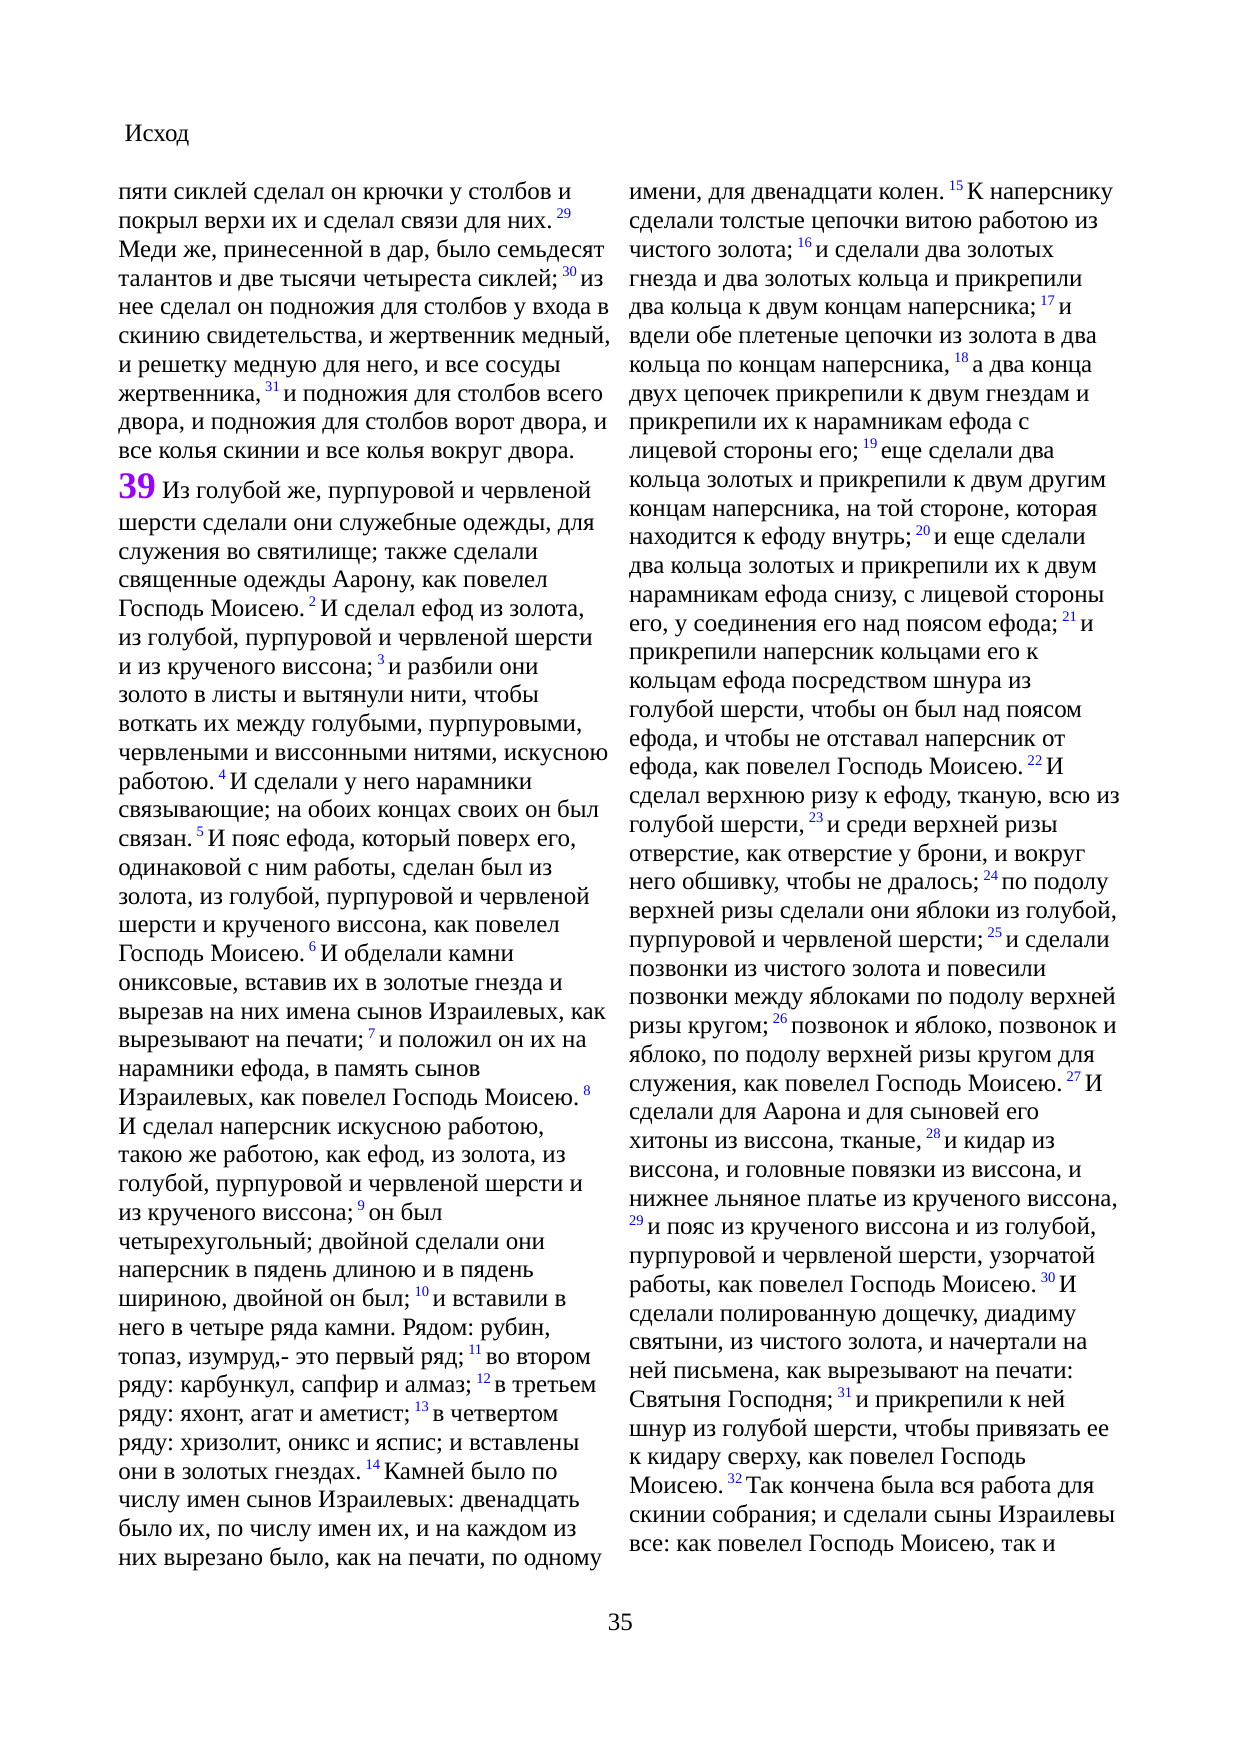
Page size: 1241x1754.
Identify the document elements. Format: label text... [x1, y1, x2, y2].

text имени, для двенадцати колен. 15 К наперснику сделали толстые цепочки витою работою из чистого золота; 16 и сделали два золотых гнезда и два золотых кольца и прикрепили два кольца к двум концам наперсника; 17 и вдели обе плетеные цепочки из золота в два кольца по концам наперсника, 18 а два конца двух цепочек прикрепили к двум гнездам и прикрепили их к нарамникам ефода с лицевой стороны его; 19 еще сделали два кольца золотых и прикрепили к двум другим концам наперсника, на той стороне, которая находится к ефоду внутрь; 20 и еще сделали два кольца золотых и прикрепили их к двум нарамникам ефода снизу, с лицевой стороны его, у соединения его над поясом ефода; 21 и прикрепили наперсник кольцами его к кольцам ефода посредством шнура из голубой шерсти, чтобы он был над поясом ефода, и чтобы не отставал наперсник от ефода, как повелел Господь Моисею. 22 И сделал верхнюю ризу к ефоду, тканую, всю из голубой шерсти, 23 и среди верхней ризы отверстие, как отверстие у брони, и вокруг него обшивку, чтобы не дралось; 24 по подолу верхней ризы сделали они яблоки из голубой, пурпуровой и червленой шерсти; 25 и сделали позвонки из чистого золота и повесили позвонки между яблоками по подолу верхней ризы кругом; 26 позвонок и яблоко, позвонок и яблоко, по подолу верхней ризы кругом для служения, как повелел Господь Моисею. 27 И сделали для Аарона и для сыновей его хитоны из виссона, тканые, 28 и кидар из виссона, и головные повязки из виссона, и нижнее льняное платье из крученого виссона, 29 и пояс из крученого виссона и из голубой, пурпуровой и червленой шерсти, узорчатой работы, как повелел Господь Моисею. 30 И сделали полированную дощечку, диадиму святыни, из чистого золота, и начертали на ней письмена, как вырезывают на печати: Святыня Господня; 31 и прикрепили к ней шнур из голубой шерсти, чтобы привязать ее к кидару сверху, как повелел Господь Моисею. 32 Так кончена была вся работа для скинии собрания; и сделали сыны Израилевы все: как повелел Господь Моисею, так и [629, 176, 1122, 1556]
text пяти сиклей сделал он крючки у столбов и покрыл верхи их и сделал связи для них. 29 Меди же, принесенной в дар, было семьдесят талантов и две тысячи четыреста сиклей; 30 из нее сделал он подножия для столбов у входа в скинию свидетельства, и жертвенник медный, и решетку медную для него, и все сосуды жертвенника, 31 и подножия для столбов всего двора, и подножия для столбов ворот двора, и все колья скинии и все колья вокруг двора. [118, 176, 611, 464]
text 39 Из голубой же, пурпуровой и червленой шерсти сделали они служебные одежды, для служения во святилище; также сделали священные одежды Аарону, как повелел Господь Моисею. 2 И сделал ефод из золота, из голубой, пурпуровой и червленой шерсти и из крученого виссона; 3 и разбили они золото в листы и вытянули нити, чтобы воткать их между голубыми, пурпуровыми, червлеными и виссонными нитями, искусною работою. 4 И сделали у него нарамники связывающие; на обоих концах своих он был связан. 5 И пояс ефода, который поверх его, одинаковой с ним работы, сделан был из золота, из голубой, пурпуровой и червленой шерсти и крученого виссона, как повелел Господь Моисею. 6 И обделали камни ониксовые, вставив их в золотые гнезда и вырезав на них имена сынов Израилевых, как вырезывают на печати; 7 и положил он их на нарамники ефода, в память сынов Израилевых, как повелел Господь Моисею. 8 И сделал наперсник искусною работою, такою же работою, как ефод, из золота, из голубой, пурпуровой и червленой шерсти и из крученого виссона; 9 он был четырехугольный; двойной сделали они наперсник в пядень длиною и в пядень шириною, двойной он был; 10 и вставили в него в четыре ряда камни. Рядом: рубин, топаз, изумруд,- это первый ряд; 11 во втором ряду: карбункул, сапфир и алмаз; 12 в третьем ряду: яхонт, агат и аметист; 13 в четвертом ряду: хризолит, оникс и яспис; и вставлены они в золотых гнездах. 14 Камней было по числу имен сынов Израилевых: двенадцать было их, по числу имен их, и на каждом из них вырезано было, как на печати, по одному [118, 464, 611, 1571]
